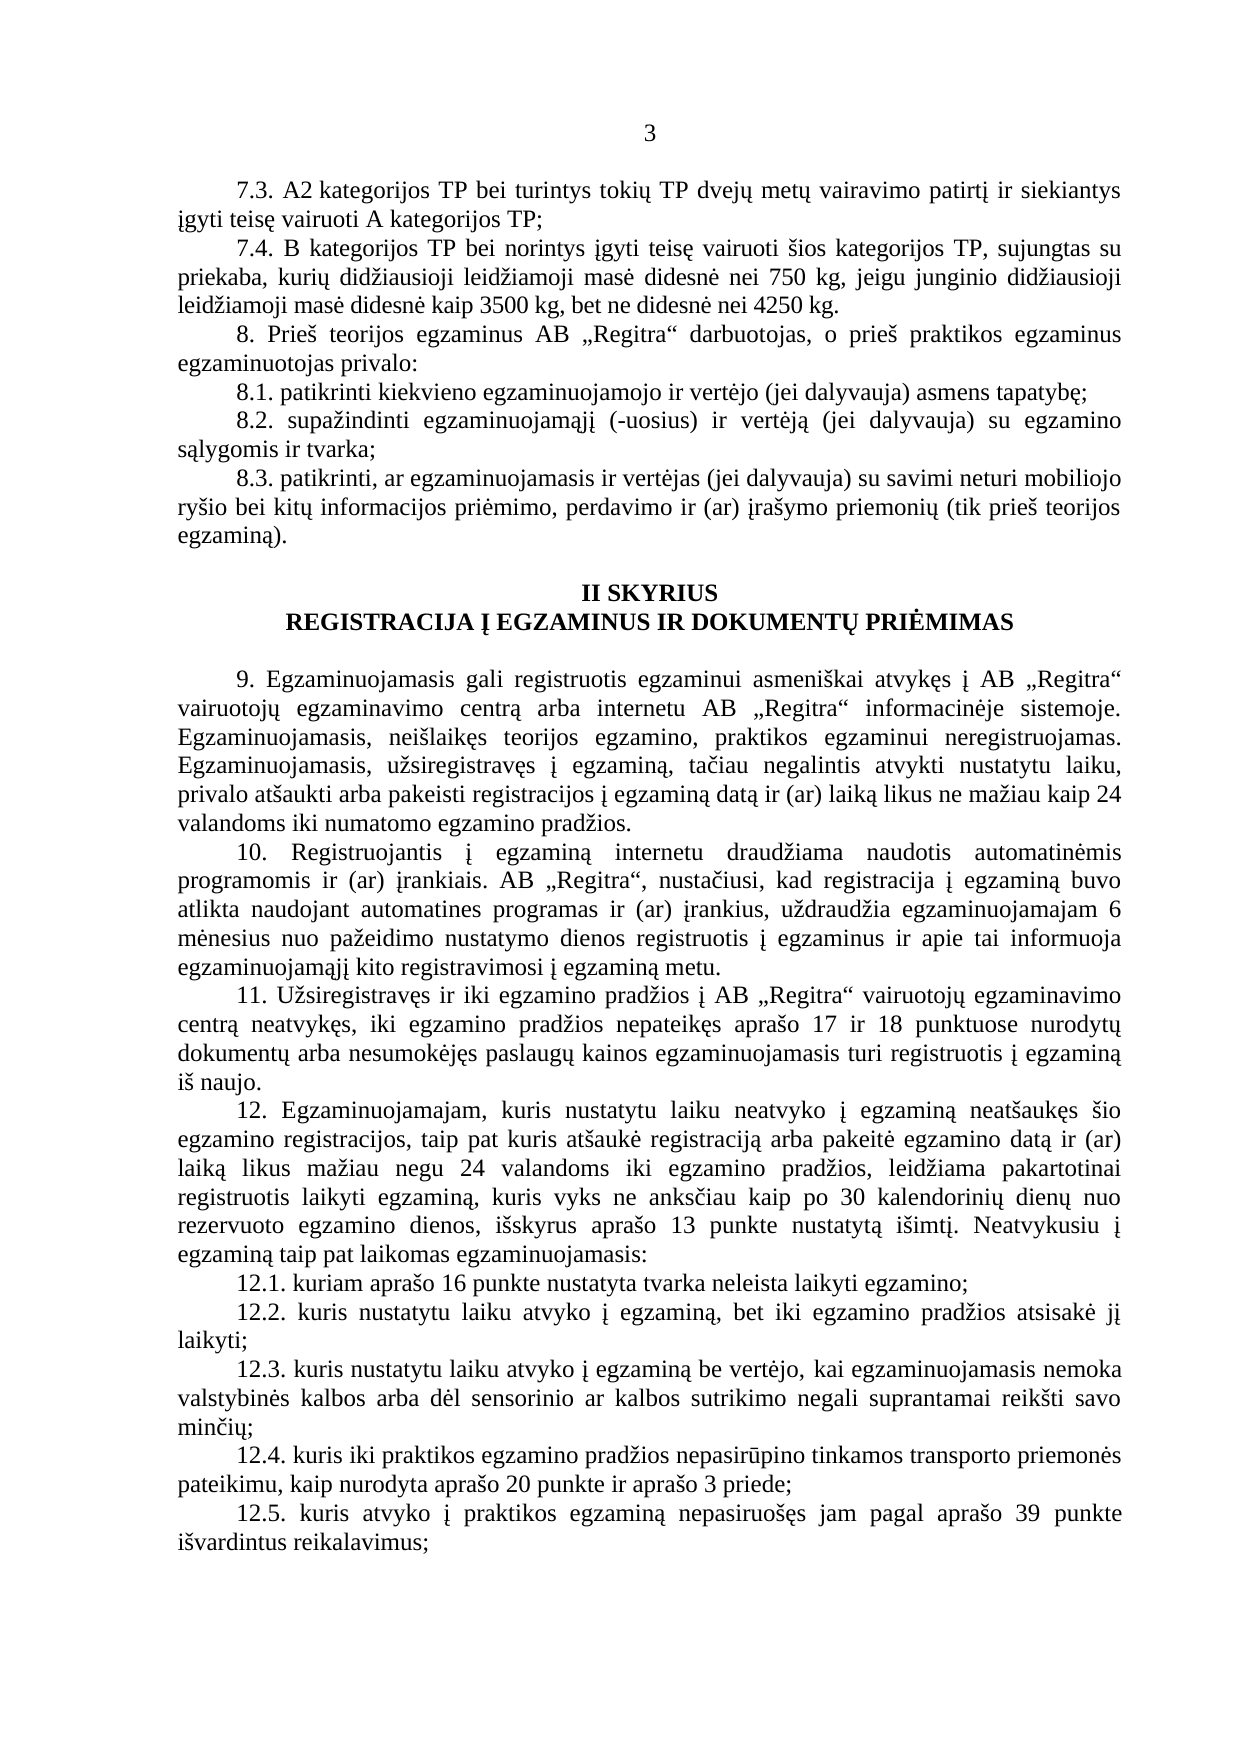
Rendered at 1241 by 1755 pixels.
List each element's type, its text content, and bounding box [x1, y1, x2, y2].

text 12.4. kuris iki praktikos egzamino pradžios nepasirūpino tinkamos transporto priemonės pateikimu, kaip nurodyta aprašo 20 punkte ir aprašo 3 priede; [177, 1441, 1122, 1498]
text 12.3. kuris nustatytu laiku atvyko į egzaminą be vertėjo, kai egzaminuojamasis nemoka valstybinės kalbos arba dėl sensorinio ar kalbos sutrikimo negali suprantamai reikšti savo minčių; [177, 1354, 1122, 1441]
text 12.2. kuris nustatytu laiku atvyko į egzaminą, bet iki egzamino pradžios atsisakė jį laikyti; [177, 1297, 1122, 1354]
text II SKYRIUS [177, 578, 1122, 607]
text 7.4. B kategorijos TP bei norintys įgyti teisę vairuoti šios kategorijos TP, sujungtas su priekaba, kurių didžiausioji leidžiamoji masė didesnė nei 750 kg, jeigu junginio didžiausioji leidžiamoji masė didesnė kaip 3500 kg, bet ne didesnė nei 4250 kg. [177, 233, 1122, 319]
text 8.3. patikrinti, ar egzaminuojamasis ir vertėjas (jei dalyvauja) su savimi neturi mobiliojo ryšio bei kitų informacijos priėmimo, perdavimo ir (ar) įrašymo priemonių (tik prieš teorijos egzaminą). [177, 463, 1122, 549]
text 12.1. kuriam aprašo 16 punkte nustatyta tvarka neleista laikyti egzamino; [177, 1268, 1122, 1297]
text 8.2. supažindinti egzaminuojamąjį (-uosius) ir vertėją (jei dalyvauja) su egzamino sąlygomis ir tvarka; [177, 406, 1122, 463]
text 12.5. kuris atvyko į praktikos egzaminą nepasiruošęs jam pagal aprašo 39 punkte išvardintus reikalavimus; [177, 1498, 1122, 1556]
text 12. Egzaminuojamajam, kuris nustatytu laiku neatvyko į egzaminą neatšaukęs šio egzamino registracijos, taip pat kuris atšaukė registraciją arba pakeitė egzamino datą ir (ar) laiką likus mažiau negu 24 valandoms iki egzamino pradžios, leidžiama pakartotinai registruotis laikyti egzaminą, kuris vyks ne anksčiau kaip po 30 kalendorinių dienų nuo rezervuoto egzamino dienos, išskyrus aprašo 13 punkte nustatytą išimtį. Neatvykusiu į egzaminą taip pat laikomas egzaminuojamasis: [177, 1096, 1122, 1268]
text 11. Užsiregistravęs ir iki egzamino pradžios į AB „Regitra“ vairuotojų egzaminavimo centrą neatvykęs, iki egzamino pradžios nepateikęs aprašo 17 ir 18 punktuose nurodytų dokumentų arba nesumokėjęs paslaugų kainos egzaminuojamasis turi registruotis į egzaminą iš naujo. [177, 981, 1122, 1096]
text REGISTRACIJA Į EGZAMINUS IR DOKUMENTŲ PRIĖMIMAS [177, 607, 1122, 636]
text 10. Registruojantis į egzaminą internetu draudžiama naudotis automatinėmis programomis ir (ar) įrankiais. AB „Regitra“, nustačiusi, kad registracija į egzaminą buvo atlikta naudojant automatines programas ir (ar) įrankius, uždraudžia egzaminuojamajam 6 mėnesius nuo pažeidimo nustatymo dienos registruotis į egzaminus ir apie tai informuoja egzaminuojamąjį kito registravimosi į egzaminą metu. [177, 837, 1122, 981]
text 8. Prieš teorijos egzaminus AB „Regitra“ darbuotojas, o prieš praktikos egzaminus egzaminuotojas privalo: [177, 319, 1122, 377]
text 9. Egzaminuojamasis gali registruotis egzaminui asmeniškai atvykęs į AB „Regitra“ vairuotojų egzaminavimo centrą arba internetu AB „Regitra“ informacinėje sistemoje. Egzaminuojamasis, neišlaikęs teorijos egzamino, praktikos egzaminui neregistruojamas. Egzaminuojamasis, užsiregistravęs į egzaminą, tačiau negalintis atvykti nustatytu laiku, privalo atšaukti arba pakeisti registracijos į egzaminą datą ir (ar) laiką likus ne mažiau kaip 24 valandoms iki numatomo egzamino pradžios. [177, 664, 1122, 837]
text 8.1. patikrinti kiekvieno egzaminuojamojo ir vertėjo (jei dalyvauja) asmens tapatybę; [177, 377, 1122, 406]
text 7.3. A2 kategorijos TP bei turintys tokių TP dvejų metų vairavimo patirtį ir siekiantys įgyti teisę vairuoti A kategorijos TP; [177, 176, 1122, 233]
